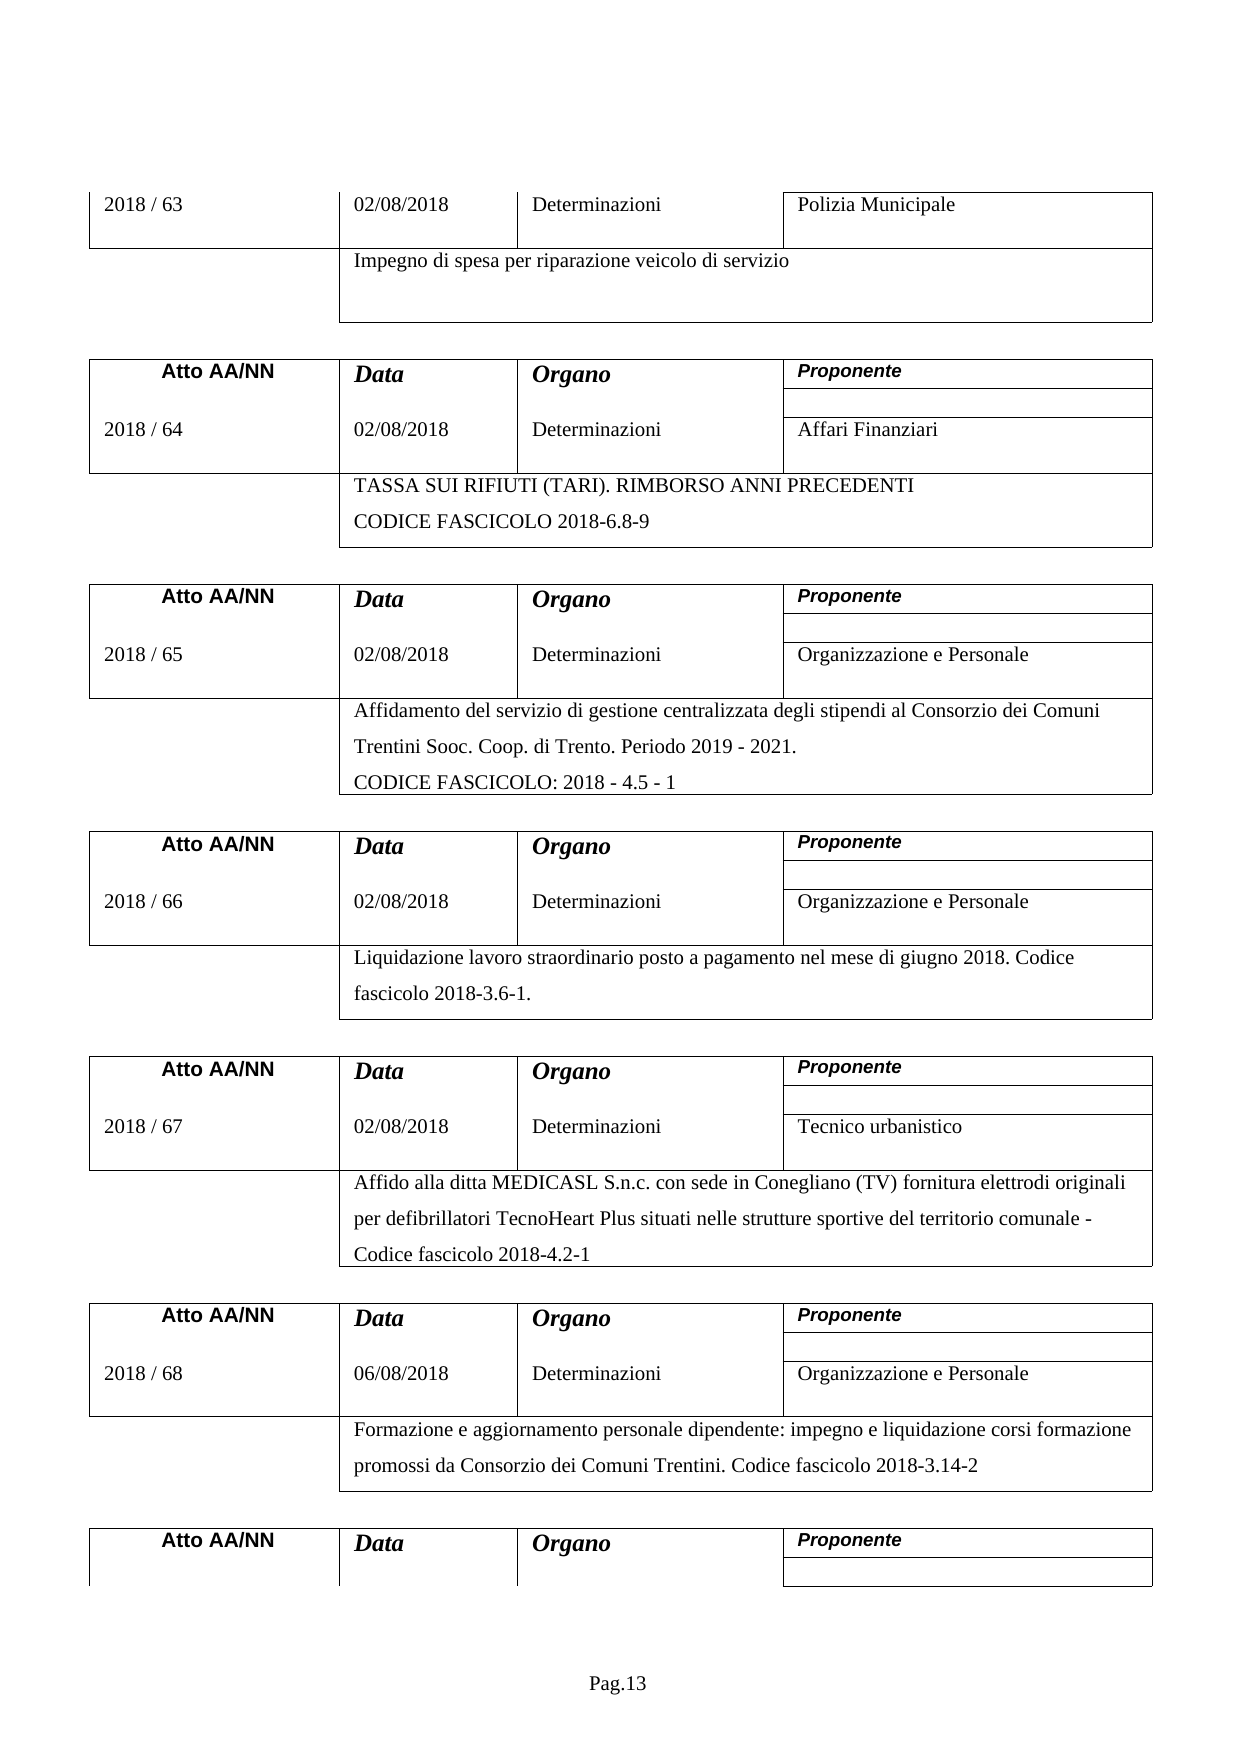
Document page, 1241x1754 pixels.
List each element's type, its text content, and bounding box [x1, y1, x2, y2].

table_cell [340, 1332, 517, 1361]
table_cell [340, 388, 517, 417]
table_header Atto AA/NN [90, 832, 339, 860]
table_cell [89, 547, 339, 584]
table_cell Determinazioni [518, 1361, 783, 1416]
table_cell [784, 614, 1152, 642]
table_cell [90, 860, 339, 889]
table_cell Affidamento del servizio di gestione centralizzata degli stipendi al Consorzio dei Comuni Trentini Sooc. Coop. di Trento. Periodo 2019 - 2021. CODICE FASCICOLO: 2018 - 4.5 - 1 [340, 699, 1152, 794]
table_header Data [340, 585, 517, 613]
table_cell [89, 249, 339, 322]
table_cell 02/08/2018 [340, 1114, 517, 1169]
table_cell [518, 1557, 783, 1586]
table_header Organo [518, 1529, 783, 1557]
table_header Atto AA/NN [90, 1529, 339, 1557]
table_cell [784, 1333, 1152, 1361]
table_cell [90, 388, 339, 417]
table_cell 2018 / 65 [90, 642, 339, 697]
table_cell 2018 / 67 [90, 1114, 339, 1169]
table_cell [339, 1020, 1152, 1056]
table_cell [89, 1417, 339, 1491]
table_cell 2018 / 68 [90, 1361, 339, 1416]
table_cell Impegno di spesa per riparazione veicolo di servizio [340, 249, 1152, 322]
table_cell [89, 1019, 339, 1056]
table_cell 2018 / 64 [90, 417, 339, 472]
table_cell [339, 548, 1152, 584]
table_cell Organizzazione e Personale [784, 1362, 1152, 1416]
table_cell [518, 1085, 783, 1114]
table_header Data [340, 832, 517, 860]
table_cell [340, 1557, 517, 1586]
table_cell 02/08/2018 [340, 417, 517, 472]
table_cell 2018 / 66 [90, 889, 339, 944]
table_cell [339, 323, 1152, 359]
table_cell [89, 322, 339, 359]
table_cell [340, 1085, 517, 1114]
table_cell [90, 1085, 339, 1114]
table_cell TASSA SUI RIFIUTI (TARI). RIMBORSO ANNI PRECEDENTI CODICE FASCICOLO 2018-6.8-9 [340, 474, 1152, 547]
table_cell [339, 1492, 1152, 1528]
table_cell [518, 1332, 783, 1361]
table_cell Organizzazione e Personale [784, 643, 1152, 697]
table_cell [518, 860, 783, 889]
table_cell 02/08/2018 [340, 642, 517, 697]
table_header Data [340, 1304, 517, 1332]
table_header Proponente [784, 1304, 1152, 1332]
table_cell Determinazioni [518, 192, 783, 247]
table_cell [339, 1267, 1152, 1303]
table_header Atto AA/NN [90, 585, 339, 613]
table_cell Affido alla ditta MEDICASL S.n.c. con sede in Conegliano (TV) fornitura elettrodi originali per defibrillatori TecnoHeart Plus situati nelle strutture sportive del territorio comunale - Codice fascicolo 2018-4.2-1 [340, 1171, 1152, 1266]
table_cell Liquidazione lavoro straordinario posto a pagamento nel mese di giugno 2018. Codice fascicolo 2018-3.6-1. [340, 946, 1152, 1019]
table_header Data [340, 1529, 517, 1557]
table_cell [90, 1332, 339, 1361]
table_cell [340, 860, 517, 889]
table_cell 02/08/2018 [340, 192, 517, 247]
table_cell Determinazioni [518, 417, 783, 472]
table_cell [784, 389, 1152, 417]
table_header Atto AA/NN [90, 1057, 339, 1085]
table_header Proponente [784, 360, 1152, 388]
table_cell [90, 1557, 339, 1586]
table_cell [89, 946, 339, 1019]
table_cell [784, 861, 1152, 889]
table_header Atto AA/NN [90, 360, 339, 388]
table_cell [89, 699, 339, 794]
table_cell [89, 1171, 339, 1266]
table_cell [784, 1086, 1152, 1114]
table_header Data [340, 360, 517, 388]
table_cell [89, 1266, 339, 1303]
table_cell [89, 794, 339, 831]
table_header Proponente [784, 585, 1152, 613]
table_header Data [340, 1057, 517, 1085]
table_cell Polizia Municipale [784, 193, 1152, 247]
table_header Organo [518, 585, 783, 613]
table_cell Affari Finanziari [784, 418, 1152, 472]
table_header Organo [518, 1304, 783, 1332]
table_cell [89, 1491, 339, 1528]
table_cell 02/08/2018 [340, 889, 517, 944]
table_cell 06/08/2018 [340, 1361, 517, 1416]
table_cell [518, 388, 783, 417]
table_cell Organizzazione e Personale [784, 890, 1152, 944]
table_cell [339, 795, 1152, 831]
table_cell Determinazioni [518, 889, 783, 944]
table_cell Determinazioni [518, 642, 783, 697]
table_cell Determinazioni [518, 1114, 783, 1169]
table_header Atto AA/NN [90, 1304, 339, 1332]
table_cell Tecnico urbanistico [784, 1115, 1152, 1169]
table_header Organo [518, 360, 783, 388]
table_cell [518, 613, 783, 642]
table_header Organo [518, 832, 783, 860]
table_header Organo [518, 1057, 783, 1085]
table_header Proponente [784, 1529, 1152, 1557]
table_header Proponente [784, 1057, 1152, 1085]
table_cell [89, 474, 339, 547]
table_header Proponente [784, 832, 1152, 860]
table_cell [784, 1558, 1152, 1586]
table_cell Formazione e aggiornamento personale dipendente: impegno e liquidazione corsi formazione promossi da Consorzio dei Comuni Trentini. Codice fascicolo 2018-3.14-2 [340, 1417, 1152, 1491]
table_cell [340, 613, 517, 642]
table_cell [90, 613, 339, 642]
table_cell 2018 / 63 [90, 192, 339, 247]
